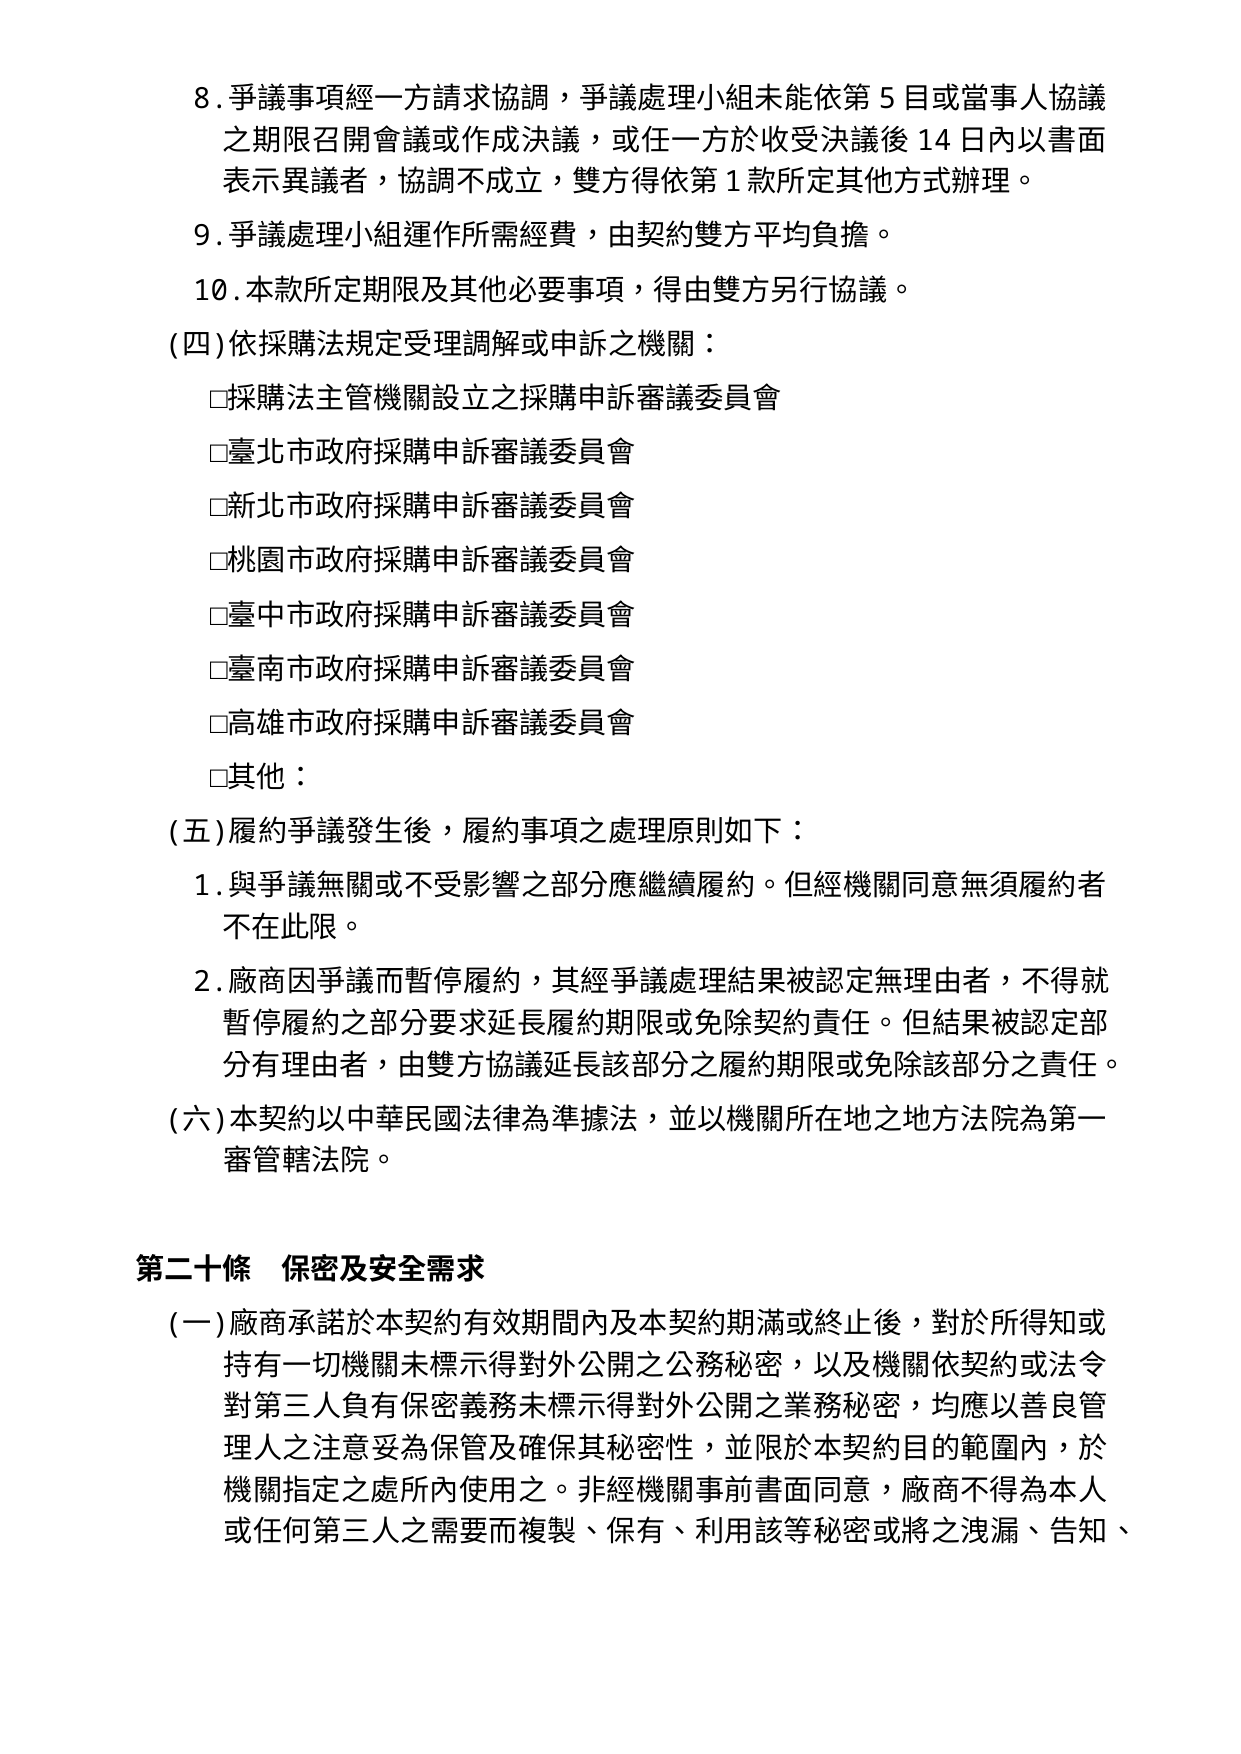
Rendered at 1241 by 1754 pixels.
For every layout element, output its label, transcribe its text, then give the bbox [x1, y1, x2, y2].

text 10.本款所定期限及其他必要事項，得由雙方另行協議。 [193, 267, 1107, 308]
text 2.廠商因爭議而暫停履約，其經爭議處理結果被認定無理由者，不得就暫停履約之部分要求延長履約期限或免除契約責任。但結果被認定部分有理由者，由雙方協議延長該部分之履約期限或免除該部分之責任。 [193, 958, 1109, 1083]
text 9.爭議處理小組運作所需經費，由契約雙方平均負擔。 [193, 212, 1107, 254]
text (五)履約爭議發生後，履約事項之處理原則如下： [164, 808, 1109, 850]
text □新北市政府採購申訴審議委員會 [210, 483, 1109, 525]
text □臺南市政府採購申訴審議委員會 [210, 646, 1109, 687]
text □其他： [210, 754, 1109, 796]
text (一)廠商承諾於本契約有效期間內及本契約期滿或終止後，對於所得知或持有一切機關未標示得對外公開之公務秘密，以及機關依契約或法令對第三人負有保密義務未標示得對外公開之業務秘密，均應以善良管理人之注意妥為保管及確保其秘密性，並限於本契約目的範圍內，於機關指定之處所內使用之。非經機關事前書面同意，廠商不得為本人或任何第三人之需要而複製、保有、利用該等秘密或將之洩漏、告知、交付第三人或以其他任何方式使第三人知悉或利用該等秘密，或對外發表或出版，亦不得攜至機關或機關所指定處所以外之處所。 [164, 1300, 1109, 1550]
text □臺中市政府採購申訴審議委員會 [210, 592, 1109, 633]
text 8.爭議事項經一方請求協調，爭議處理小組未能依第5目或當事人協議之期限召開會議或作成決議，或任一方於收受決議後14日內以書面表示異議者，協調不成立，雙方得依第1款所定其他方式辦理。 [193, 75, 1107, 200]
text (六)本契約以中華民國法律為準據法，並以機關所在地之地方法院為第一審管轄法院。 [164, 1096, 1109, 1179]
text 1.與爭議無關或不受影響之部分應繼續履約。但經機關同意無須履約者不在此限。 [193, 862, 1109, 946]
text □臺北市政府採購申訴審議委員會 [210, 429, 1109, 471]
text □桃園市政府採購申訴審議委員會 [210, 537, 1109, 579]
text □採購法主管機關設立之採購申訴審議委員會 [210, 375, 1109, 417]
text (四)依採購法規定受理調解或申訴之機關： [164, 321, 1109, 362]
text □高雄市政府採購申訴審議委員會 [210, 700, 1109, 742]
text 第二十條 保密及安全需求 [135, 1246, 1109, 1287]
